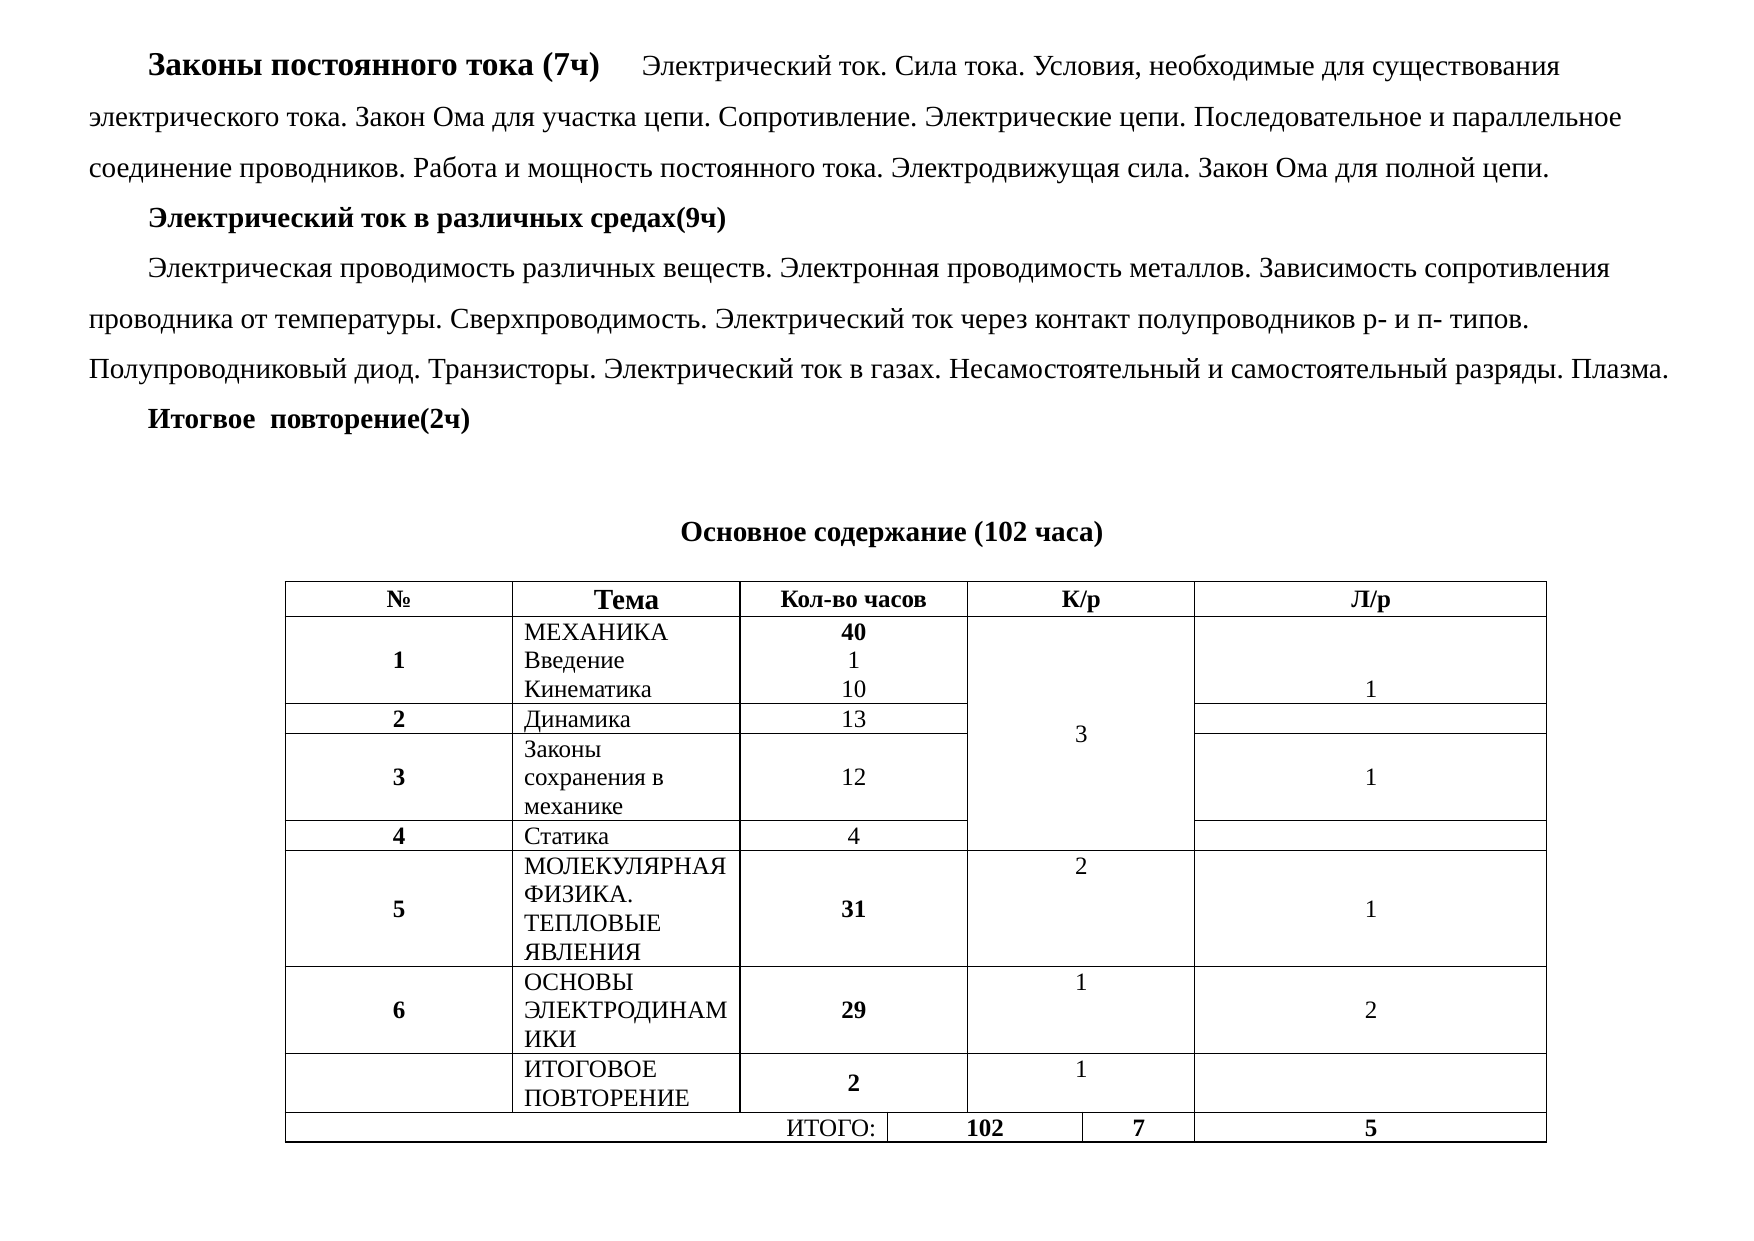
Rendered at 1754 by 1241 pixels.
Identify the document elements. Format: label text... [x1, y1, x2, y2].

table_cell 1 [1195, 617, 1546, 703]
table_cell 1 [968, 1054, 1194, 1112]
table_header Тема [513, 582, 739, 616]
table_cell МЕХАНИКА Введение Кинематика [513, 617, 739, 703]
table_cell Законы сохранения в механике [513, 734, 739, 820]
table_cell ИТОГОВОЕ ПОВТОРЕНИЕ [513, 1054, 739, 1112]
table_cell 2 [968, 851, 1194, 966]
table_cell 7 [1083, 1113, 1194, 1141]
table_cell 12 [741, 734, 967, 820]
table_cell [286, 1054, 512, 1112]
table_cell 31 [741, 851, 967, 966]
table_cell 102 [888, 1113, 1082, 1141]
table_cell 6 [286, 967, 512, 1053]
table_cell 13 [741, 704, 967, 733]
table_cell 29 [741, 967, 967, 1053]
text Законы постоянного тока (7ч) Электрический ток. Сила тока. Условия, необходимые для существования электрического тока. Закон Ома для участка цепи. Сопротивление. Электрические цепи. Последовательное и параллельное соединение проводников. Работа и мощность постоянного тока. Электродвижущая сила. Закон Ома для полной цепи. [88, 44, 1724, 183]
text Итогвое повторение(2ч) [88, 401, 1724, 435]
table_cell [1195, 1054, 1546, 1112]
table_cell Динамика [513, 704, 739, 733]
table_cell [1195, 704, 1546, 733]
table_cell 2 [741, 1054, 967, 1112]
table_cell 40 1 10 [741, 617, 967, 703]
table_header Л/р [1195, 582, 1546, 616]
table_cell 2 [286, 704, 512, 733]
text Основное содержание (102 часа) [59, 514, 1724, 547]
table_cell 4 [741, 821, 967, 850]
table_cell 2 [1195, 967, 1546, 1053]
table_cell Статика [513, 821, 739, 850]
table_cell ОСНОВЫ ЭЛЕКТРОДИНАМИКИ [513, 967, 739, 1053]
table_cell 1 [1195, 734, 1546, 820]
table_cell [1195, 821, 1546, 850]
table_cell 3 [286, 734, 512, 820]
table_cell 4 [286, 821, 512, 850]
table_cell 1 [968, 967, 1194, 1053]
table_cell МОЛЕКУЛЯРНАЯ ФИЗИКА. ТЕПЛОВЫЕ ЯВЛЕНИЯ [513, 851, 739, 966]
text Электрическая проводимость различных веществ. Электронная проводимость металлов. Зависимость сопротивления проводника от температуры. Сверхпроводимость. Электрический ток через контакт полупроводников р- и п- типов. Полупроводниковый диод. Транзисторы. Электрический ток в газах. Несамостоятельный и самостоятельный разряды. Плазма. [88, 250, 1724, 384]
table_cell 3 [968, 617, 1194, 850]
table_header № [286, 582, 512, 616]
table_cell 5 [286, 851, 512, 966]
table_cell 1 [286, 617, 512, 703]
table_cell ИТОГО: [286, 1113, 887, 1141]
table_cell 5 [1195, 1113, 1546, 1141]
table_header К/р [968, 582, 1194, 616]
table_cell 1 [1195, 851, 1546, 966]
table_header Кол-во часов [741, 582, 967, 616]
text Электрический ток в различных средах(9ч) [88, 200, 1724, 234]
